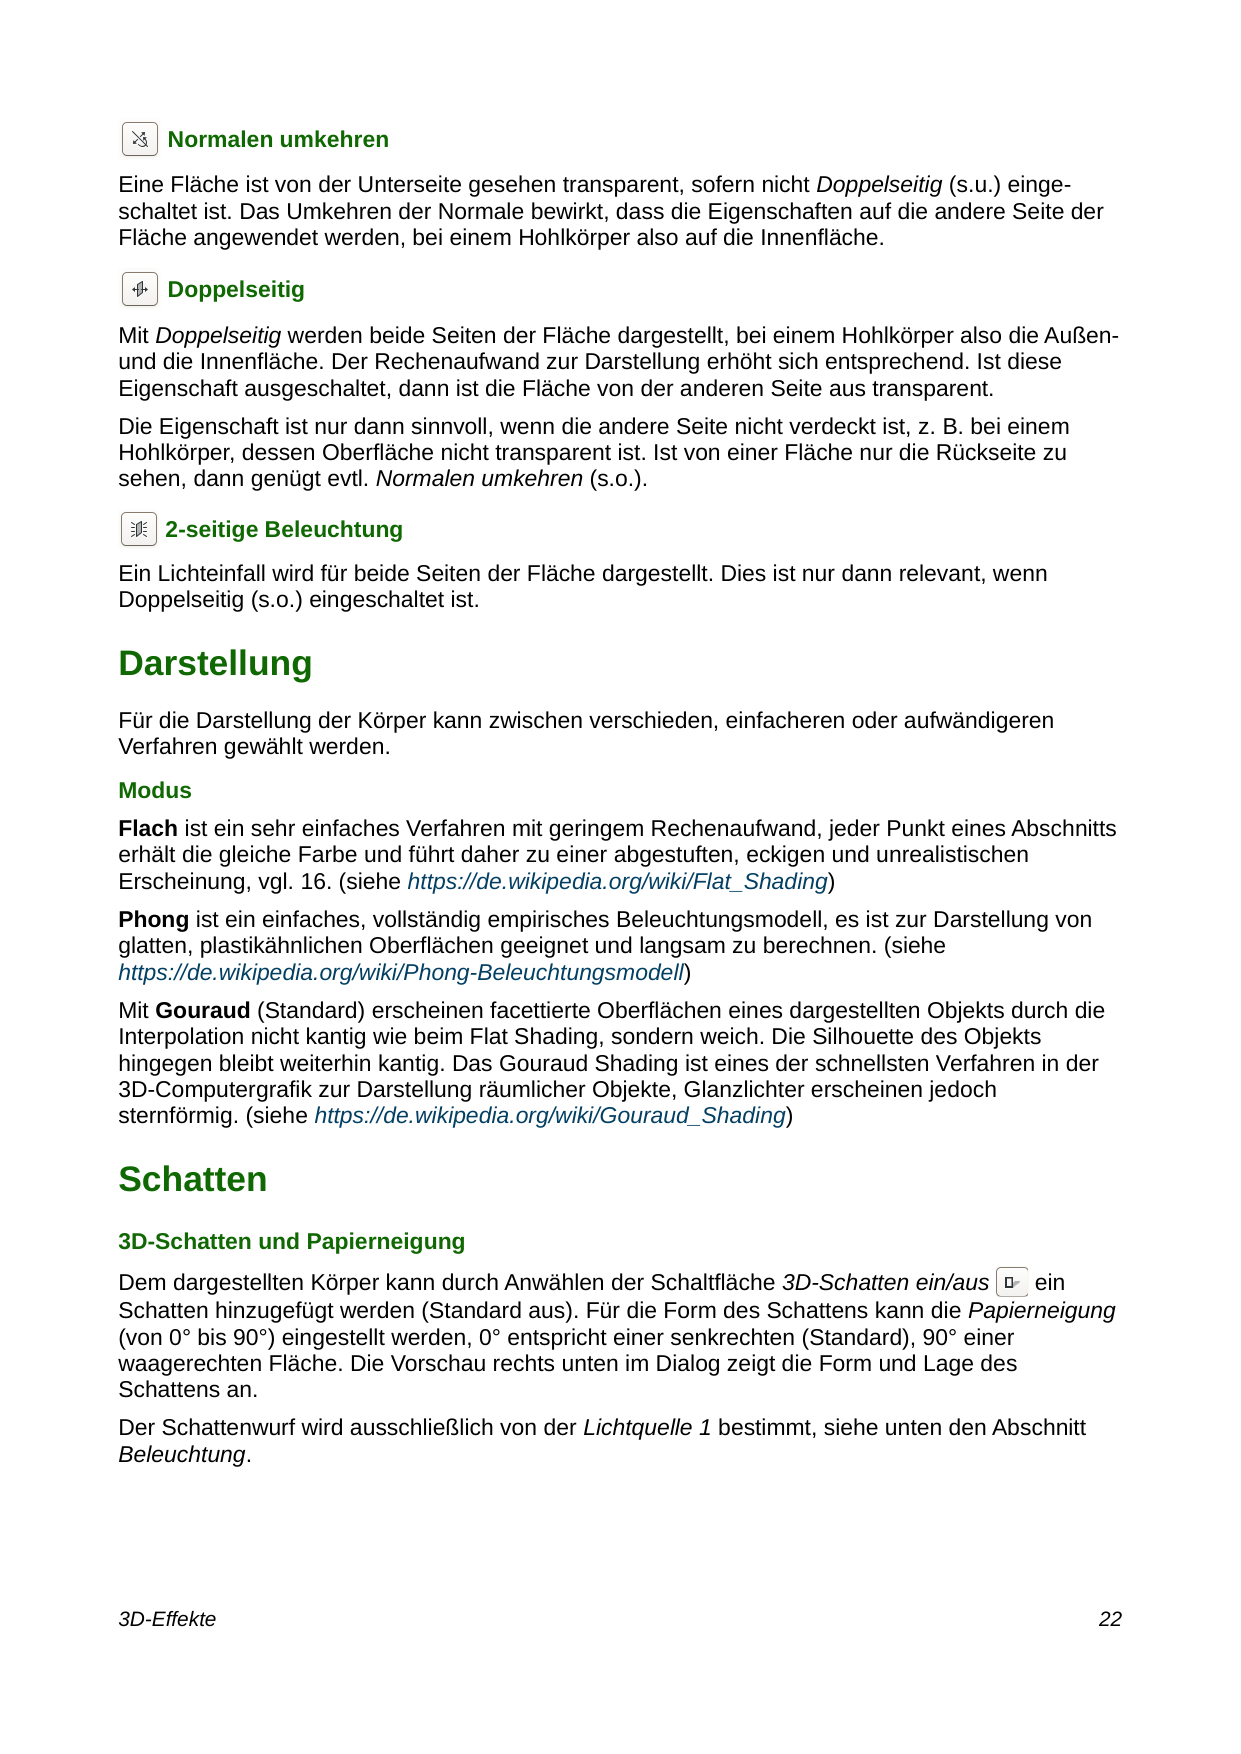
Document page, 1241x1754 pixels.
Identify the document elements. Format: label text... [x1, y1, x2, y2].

picture [118, 268, 162, 310]
text Mit Doppelseitig werden beide Seiten der Fläche dargestellt, bei einem Hohlkörper also die Außen- und die Innenfläche. Der Rechenaufwand zur Darstellung erhöht sich entsprechend. Ist diese Eigenschaft ausgeschaltet, dann ist die Fläche von der anderen Seite aus transparent. [118, 322, 1122, 401]
subtitle Schatten [118, 1158, 1122, 1199]
picture [995, 1266, 1029, 1297]
text Mit Gouraud (Standard) erscheinen facettierte Oberflächen eines dargestellten Objekts durch die Interpolation nicht kantig wie beim Flat Shading, sondern weich. Die Silhouette des Objekts hingegen bleibt weiterhin kantig. Das Gouraud Shading ist eines der schnellsten Verfahren in der 3D-Computer­grafik zur Darstellung räumlicher Objekte, Glanzlichter erscheinen jedoch sternförmig. (siehe https://de.wikipedia.org/wiki/Gouraud_Shading) [118, 997, 1122, 1128]
subtitle Normalen umkehren [162, 118, 1122, 159]
subtitle 2-seitige Beleuchtung [159, 509, 1122, 548]
text Flach ist ein sehr einfaches Verfahren mit geringem Rechenaufwand, jeder Punkt eines Abschnitts erhält die gleiche Farbe und führt daher zu einer abgestuften, eckigen und unrealistischen Erscheinung, vgl. Abbildung 16. (siehe https://de.wikipedia.org/wiki/Flat_Shading) [118, 815, 1122, 894]
text Eine Fläche ist von der Unterseite gesehen transparent, sofern nicht Doppelseitig (s.u.) einge­schaltet ist. Das Umkehren der Normale bewirkt, dass die Eigenschaften auf die andere Seite der Fläche angewendet werden, bei einem Hohlkörper also auf die Innenfläche. [118, 171, 1122, 250]
text Ein Lichteinfall wird für beide Seiten der Fläche dargestellt. Dies ist nur dann relevant, wenn Doppelseitig (s.o.) eingeschaltet ist. [118, 560, 1122, 613]
text Der Schattenwurf wird ausschließlich von der Lichtquelle 1 bestimmt, siehe unten den Abschnitt Beleuchtung. [118, 1414, 1122, 1467]
picture [118, 509, 159, 549]
text Die Eigenschaft ist nur dann sinnvoll, wenn die andere Seite nicht verdeckt ist, z. B. bei einem Hohlkörper, dessen Oberfläche nicht transparent ist. Ist von einer Fläche nur die Rückseite zu sehen, dann genügt evtl. Normalen umkehren (s.o.). [118, 413, 1122, 492]
subtitle Doppelseitig [162, 268, 1122, 310]
subtitle 3D-Schatten und Papierneigung [118, 1228, 1122, 1254]
subtitle Modus [118, 777, 1122, 803]
text Dem dargestellten Körper kann durch Anwählen der Schaltfläche 3D-Schatten ein/aus ein Schatten hinzugefügt werden (Standard aus). Für die Form des Schattens kann die Papierneigung (von 0° bis 90°) eingestellt werden, 0° entspricht einer senkrechten (Standard), 90° einer waagerechten Fläche. Die Vorschau rechts unten im Dialog zeigt die Form und Lage des Schattens an. [118, 1266, 1122, 1402]
subtitle Darstellung [118, 642, 1122, 683]
picture [118, 118, 162, 160]
text Phong ist ein einfaches, vollständig empirisches Beleuchtungsmodell, es ist zur Darstellung von glatten, plastikähnlichen Oberflächen geeignet und langsam zu berechnen. (siehe https://de.wikipedia.org/wiki/Phong-Beleuchtungsmodell) [118, 906, 1122, 985]
text Für die Darstellung der Körper kann zwischen verschieden, einfacheren oder aufwändigeren Verfahren gewählt werden. [118, 707, 1122, 759]
